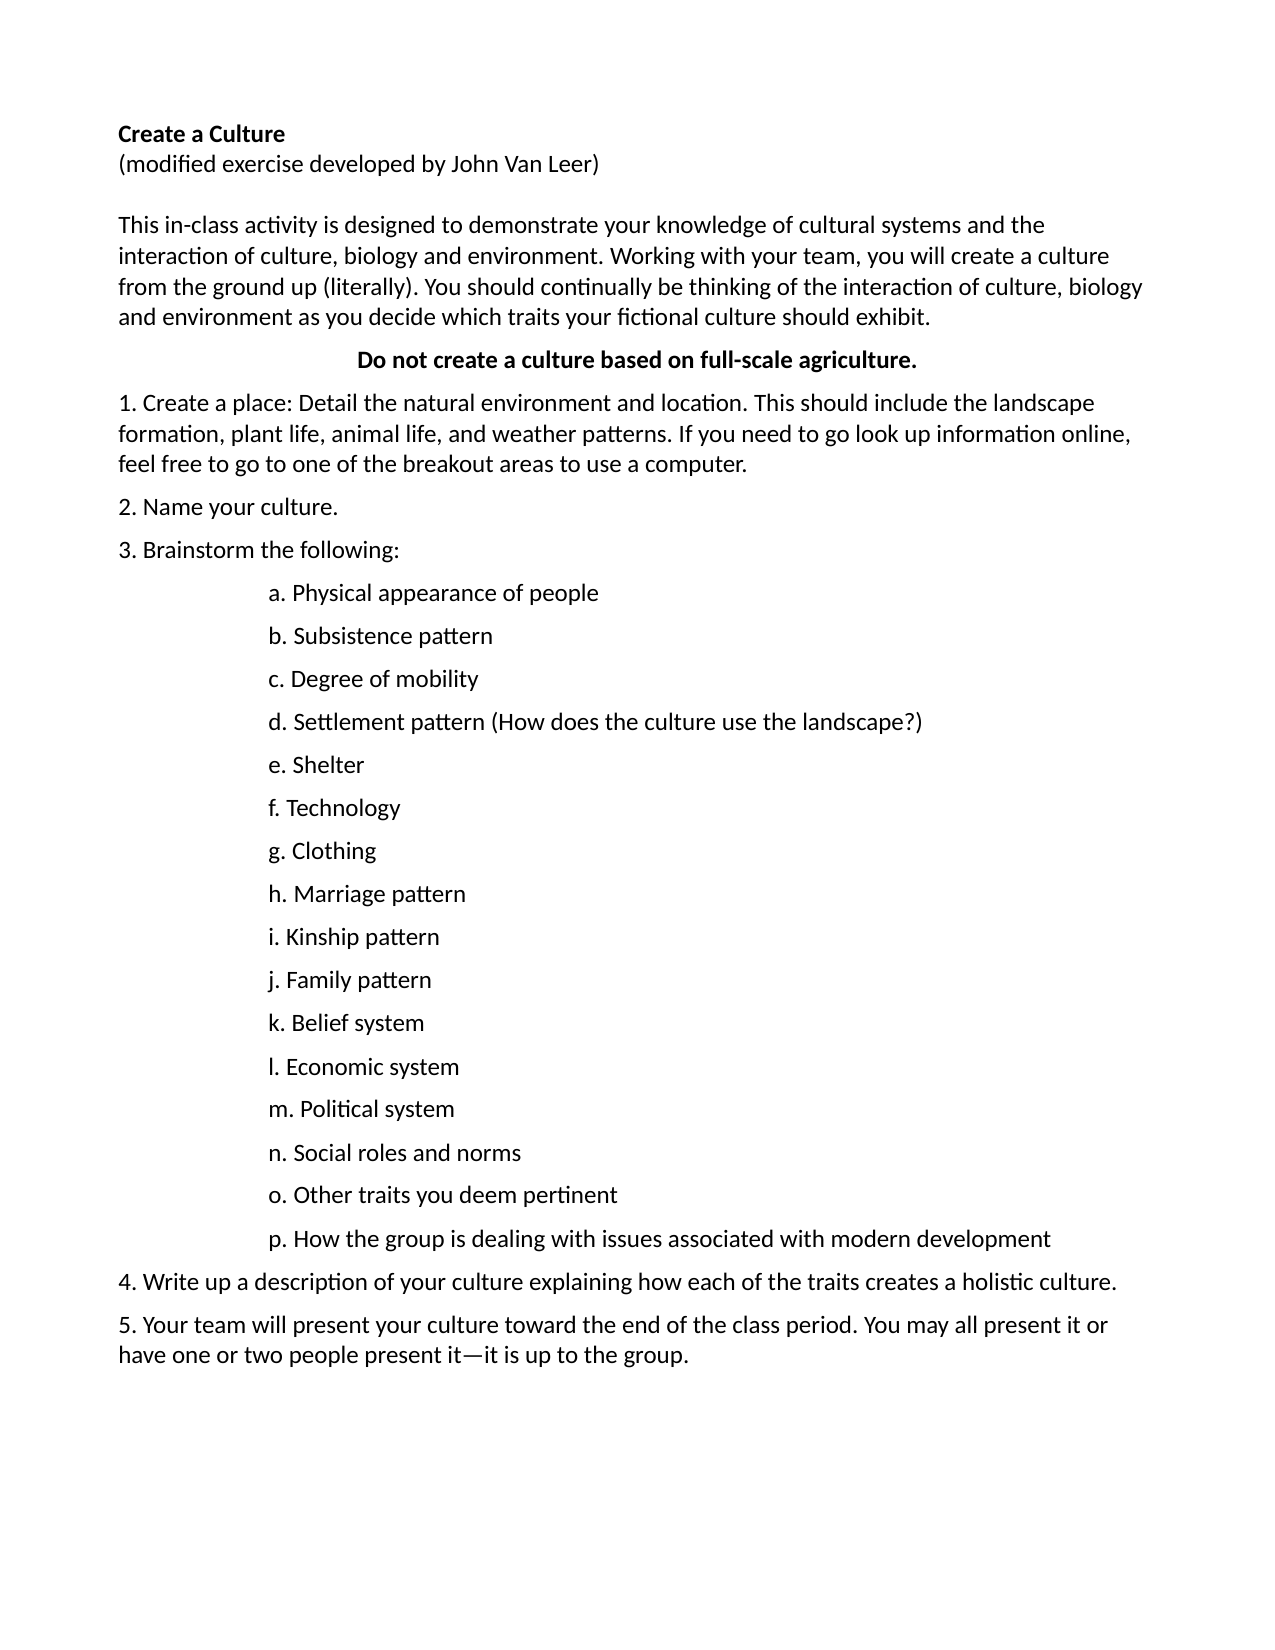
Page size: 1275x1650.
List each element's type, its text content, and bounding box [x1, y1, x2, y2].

text Do not create a culture based on full-scale agriculture. [118, 344, 1157, 375]
text j. Family pattern [268, 964, 1157, 995]
text c. Degree of mobility [268, 663, 1157, 694]
text e. Shelter [268, 749, 1157, 780]
text o. Other traits you deem pertinent [268, 1180, 1157, 1210]
text b. Subsistence pattern [268, 620, 1157, 651]
text 2. Name your culture. [118, 491, 1157, 522]
text a. Physical appearance of people [268, 577, 1157, 608]
text 5. Your team will present your culture toward the end of the class period. You may all present it or have one or two people present it—it is up to the group. [118, 1309, 1157, 1370]
text f. Technology [268, 792, 1157, 823]
text g. Clothing [268, 836, 1157, 866]
text 1. Create a place: Detail the natural environment and location. This should include the landscape formation, plant life, animal life, and weather patterns. If you need to go look up information online, feel free to go to one of the breakout areas to use a computer. [118, 387, 1157, 479]
text (modified exercise developed by John Van Leer) [118, 149, 1157, 179]
text p. How the group is dealing with issues associated with modern development [268, 1223, 1157, 1253]
text This in-class activity is designed to demonstrate your knowledge of cultural systems and the interaction of culture, biology and environment. Working with your team, you will create a culture from the ground up (literally). You should continually be thinking of the interaction of culture, biology and environment as you decide which traits your fictional culture should exhibit. [118, 210, 1157, 332]
text 4. Write up a description of your culture explaining how each of the traits creates a holistic culture. [118, 1266, 1157, 1296]
text h. Marriage pattern [268, 878, 1157, 909]
text m. Political system [268, 1094, 1157, 1124]
text n. Social roles and norms [268, 1137, 1157, 1167]
text Create a Culture [118, 118, 1157, 149]
text k. Belief system [268, 1008, 1157, 1038]
text l. Economic system [268, 1051, 1157, 1081]
text i. Kinship pattern [268, 922, 1157, 952]
text d. Settlement pattern (How does the culture use the landscape?) [268, 706, 1157, 737]
text 3. Brainstorm the following: [118, 534, 1157, 565]
